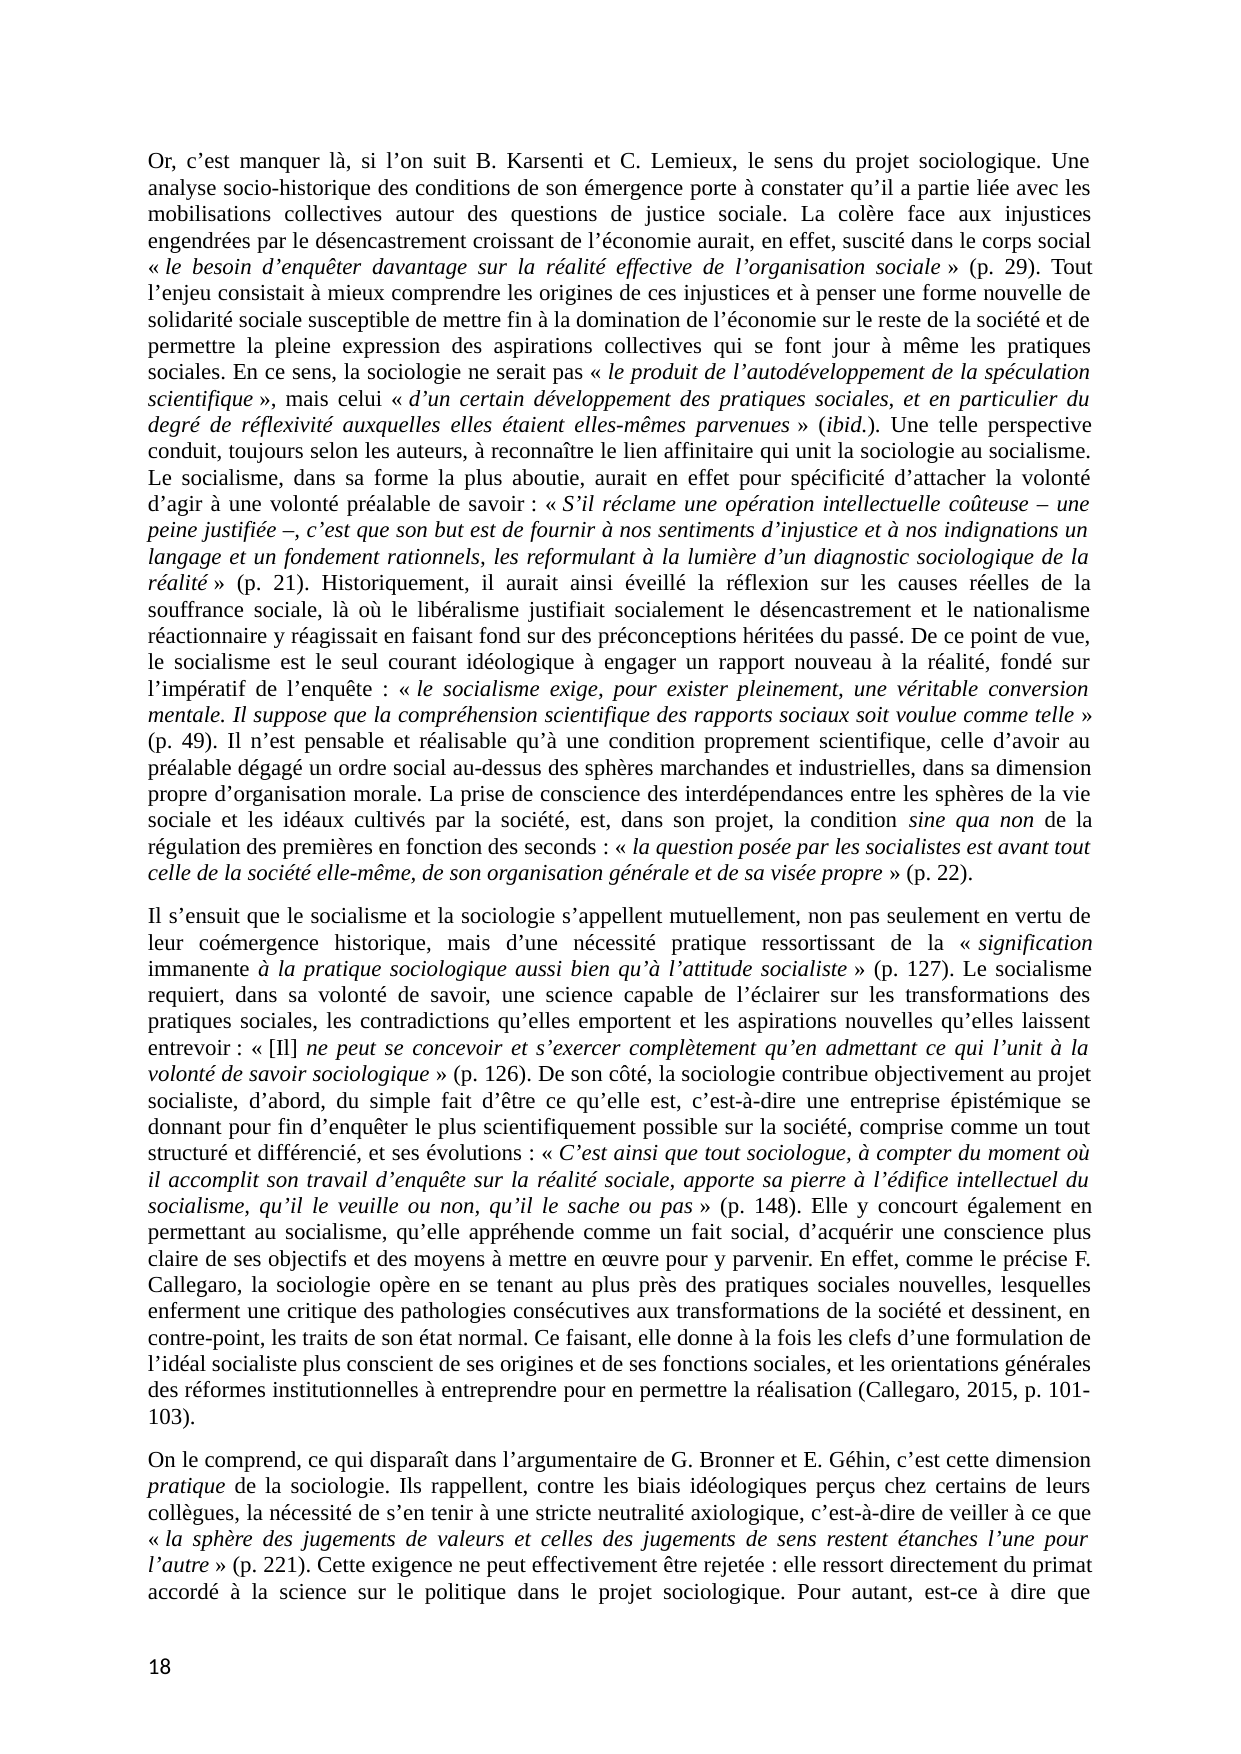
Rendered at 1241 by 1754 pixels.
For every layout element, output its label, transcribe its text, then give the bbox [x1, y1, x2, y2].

text Il s’ensuit que le socialisme et la sociologie s’appellent mutuellement, non pas seulement en vertu de leur coémergence historique, mais d’une nécessité pratique ressortissant de la « signification immanente à la pratique sociologique aussi bien qu’à l’attitude socialiste » (p. 127). Le socialisme requiert, dans sa volonté de savoir, une science capable de l’éclairer sur les transformations des pratiques sociales, les contradictions qu’elles emportent et les aspirations nouvelles qu’elles laissent entrevoir : « [Il] ne peut se concevoir et s’exercer complètement qu’en admettant ce qui l’unit à la volonté de savoir sociologique » (p. 126). De son côté, la sociologie contribue objectivement au projet socialiste, d’abord, du simple fait d’être ce qu’elle est, c’est-à-dire une entreprise épistémique se donnant pour fin d’enquêter le plus scientifiquement possible sur la société, comprise comme un tout structuré et différencié, et ses évolutions : « C’est ainsi que tout sociologue, à compter du moment où il accomplit son travail d’enquête sur la réalité sociale, apporte sa pierre à l’édifice intellectuel du socialisme, qu’il le veuille ou non, qu’il le sache ou pas » (p. 148). Elle y concourt également en permettant au socialisme, qu’elle appréhende comme un fait social, d’acquérir une conscience plus claire de ses objectifs et des moyens à mettre en œuvre pour y parvenir. En effet, comme le précise F. Callegaro, la sociologie opère en se tenant au plus près des pratiques sociales nouvelles, lesquelles enferment une critique des pathologies consécutives aux transformations de la société et dessinent, en contre-point, les traits de son état normal. Ce faisant, elle donne à la fois les clefs d’une formulation de l’idéal socialiste plus conscient de ses origines et de ses fonctions sociales, et les orientations générales des réformes institutionnelles à entreprendre pour en permettre la réalisation (Callegaro, 2015, p. 101-103). [148, 902, 1093, 1429]
text On le comprend, ce qui disparaît dans l’argumentaire de G. Bronner et E. Géhin, c’est cette dimension pratique de la sociologie. Ils rappellent, contre les biais idéologiques perçus chez certains de leurs collègues, la nécessité de s’en tenir à une stricte neutralité axiologique, c’est-à-dire de veiller à ce que « la sphère des jugements de valeurs et celles des jugements de sens restent étanches l’une pour l’autre » (p. 221). Cette exigence ne peut effectivement être rejetée : elle ressort directement du primat accordé à la science sur le politique dans le projet sociologique. Pour autant, est-ce à dire que [148, 1446, 1093, 1604]
text Or, c’est manquer là, si l’on suit B. Karsenti et C. Lemieux, le sens du projet sociologique. Une analyse socio-historique des conditions de son émergence porte à constater qu’il a partie liée avec les mobilisations collectives autour des questions de justice sociale. La colère face aux injustices engendrées par le désencastrement croissant de l’économie aurait, en effet, suscité dans le corps social « le besoin d’enquêter davantage sur la réalité effective de l’organisation sociale » (p. 29). Tout l’enjeu consistait à mieux comprendre les origines de ces injustices et à penser une forme nouvelle de solidarité sociale susceptible de mettre fin à la domination de l’économie sur le reste de la société et de permettre la pleine expression des aspirations collectives qui se font jour à même les pratiques sociales. En ce sens, la sociologie ne serait pas « le produit de l’autodéveloppement de la spéculation scientifique », mais celui « d’un certain développement des pratiques sociales, et en particulier du degré de réflexivité auxquelles elles étaient elles-mêmes parvenues » (ibid.). Une telle perspective conduit, toujours selon les auteurs, à reconnaître le lien affinitaire qui unit la sociologie au socialisme. Le socialisme, dans sa forme la plus aboutie, aurait en effet pour spécificité d’attacher la volonté d’agir à une volonté préalable de savoir : « S’il réclame une opération intellectuelle coûteuse – une peine justifiée –, c’est que son but est de fournir à nos sentiments d’injustice et à nos indignations un langage et un fondement rationnels, les reformulant à la lumière d’un diagnostic sociologique de la réalité » (p. 21). Historiquement, il aurait ainsi éveillé la réflexion sur les causes réelles de la souffrance sociale, là où le libéralisme justifiait socialement le désencastrement et le nationalisme réactionnaire y réagissait en faisant fond sur des préconceptions héritées du passé. De ce point de vue, le socialisme est le seul courant idéologique à engager un rapport nouveau à la réalité, fondé sur l’impératif de l’enquête : « le socialisme exige, pour exister pleinement, une véritable conversion mentale. Il suppose que la compréhension scientifique des rapports sociaux soit voulue comme telle » (p. 49). Il n’est pensable et réalisable qu’à une condition proprement scientifique, celle d’avoir au préalable dégagé un ordre social au-dessus des sphères marchandes et industrielles, dans sa dimension propre d’organisation morale. La prise de conscience des interdépendances entre les sphères de la vie sociale et les idéaux cultivés par la société, est, dans son projet, la condition sine qua non de la régulation des premières en fonction des seconds : « la question posée par les socialistes est avant tout celle de la société elle-même, de son organisation générale et de sa visée propre » (p. 22). [148, 148, 1093, 886]
